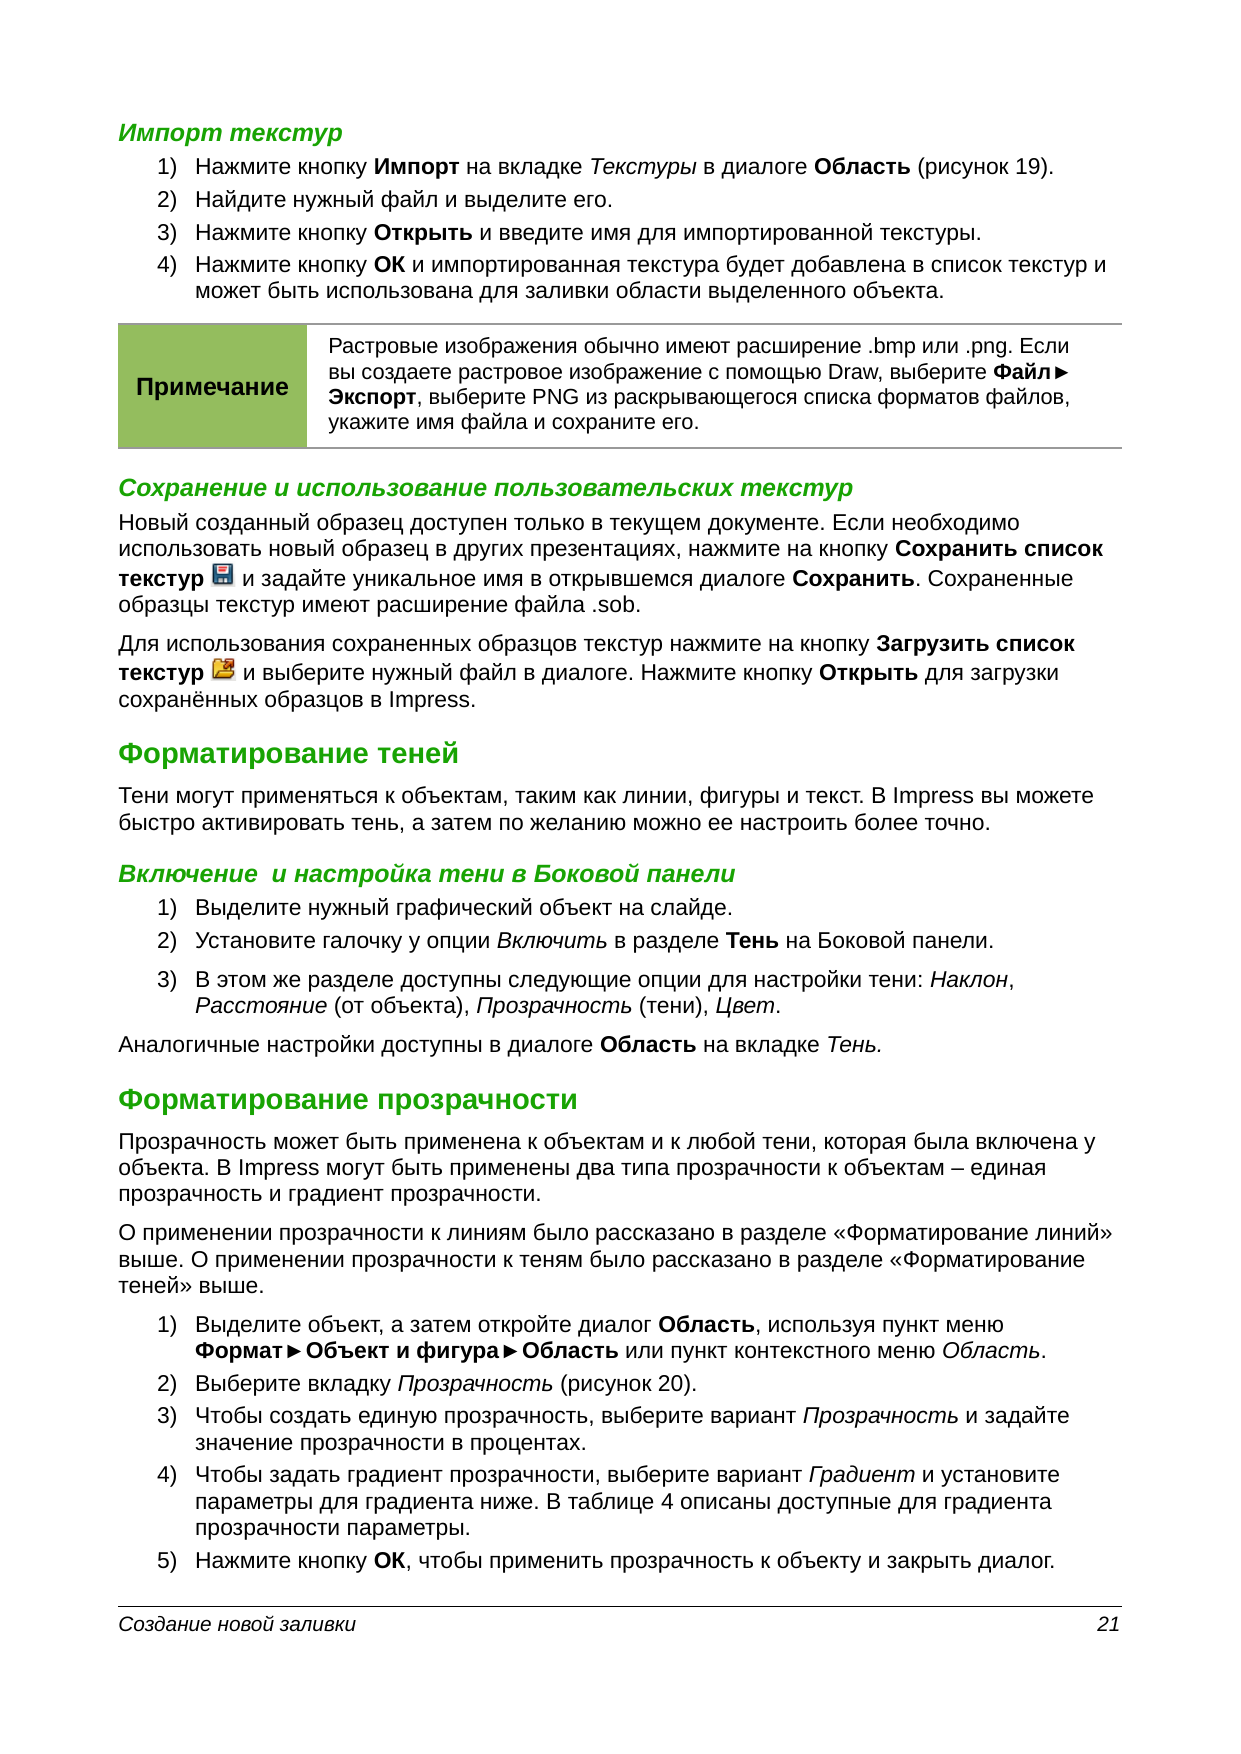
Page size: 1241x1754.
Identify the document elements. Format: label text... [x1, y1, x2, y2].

picture [210, 561, 236, 587]
list Нажмите кнопку Импорт на вкладке Текстуры в диалоге Область (рисунок 19). [177, 153, 1122, 180]
list Выберите вкладку Прозрачность (рисунок 20). [177, 1370, 1122, 1396]
table_header Растровые изображения обычно имеют расширение .bmp или .png. Если вы создаете растровое изображение с помощью Draw, выберите Файл► Экспорт, выберите PNG из раскрывающегося списка форматов файлов, укажите имя файла и сохраните его. [307, 325, 1122, 447]
subtitle Импорт текстур [118, 118, 1122, 147]
subtitle Форматирование прозрачности [118, 1082, 1122, 1115]
subtitle Форматирование теней [118, 736, 1122, 770]
text Тени могут применяться к объектам, таким как линии, фигуры и текст. В Impress вы можете быстро активировать тень, а затем по желанию можно ее настроить более точно. [118, 782, 1122, 835]
list Нажмите кнопку ОК, чтобы применить прозрачность к объекту и закрыть диалог. [177, 1547, 1122, 1573]
text Прозрачность может быть применена к объектам и к любой тени, которая была включена у объекта. В Impress могут быть применены два типа прозрачности к объектам – единая прозрачность и градиент прозрачности. [118, 1128, 1122, 1207]
picture [210, 656, 237, 681]
list Чтобы создать единую прозрачность, выберите вариант Прозрачность и задайте значение прозрачности в процентах. [177, 1402, 1122, 1455]
list Установите галочку у опции Включить в разделе Тень на Боковой панели. [177, 927, 1122, 953]
list В этом же разделе доступны следующие опции для настройки тени: Наклон, Расстояние (от объекта), Прозрачность (тени), Цвет. [177, 966, 1122, 1018]
subtitle Сохранение и использование пользовательских текстур [118, 473, 1122, 502]
list Выделите нужный графический объект на слайде. [177, 894, 1122, 921]
subtitle Включение и настройка тени в Боковой панели [118, 859, 1122, 888]
list Нажмите кнопку ОК и импортированная текстура будет добавлена в список текстур и может быть использована для заливки области выделенного объекта. [177, 251, 1122, 304]
list Выделите объект, а затем откройте диалог Область, используя пункт меню Формат►Объект и фигура►Область или пункт контекстного меню Область. [177, 1311, 1122, 1363]
text Новый созданный образец доступен только в текущем документе. Если необходимо использовать новый образец в других презентациях, нажмите на кнопку Сохранить список текстур и задайте уникальное имя в открывшемся диалоге Сохранить. Сохраненные образцы текстур имеют расширение файла .sob. [118, 508, 1122, 617]
text Аналогичные настройки доступны в диалоге Область на вкладке Тень. [118, 1031, 1122, 1057]
list Найдите нужный файл и выделите его. [177, 186, 1122, 212]
text Для использования сохраненных образцов текстур нажмите на кнопку Загрузить список текстур и выберите нужный файл в диалоге. Нажмите кнопку Открыть для загрузки сохранённых образцов в Impress. [118, 630, 1122, 712]
table_header Примечание [118, 325, 307, 447]
list Нажмите кнопку Открыть и введите имя для импортированной текстуры. [177, 218, 1122, 245]
list Чтобы задать градиент прозрачности, выберите вариант Градиент и установите параметры для градиента ниже. В таблице 4 описаны доступные для градиента прозрачности параметры. [177, 1461, 1122, 1540]
text О применении прозрачности к линиям было рассказано в разделе «Форматирование линий» выше. О применении прозрачности к теням было рассказано в разделе «Форматирование теней» выше. [118, 1219, 1122, 1298]
